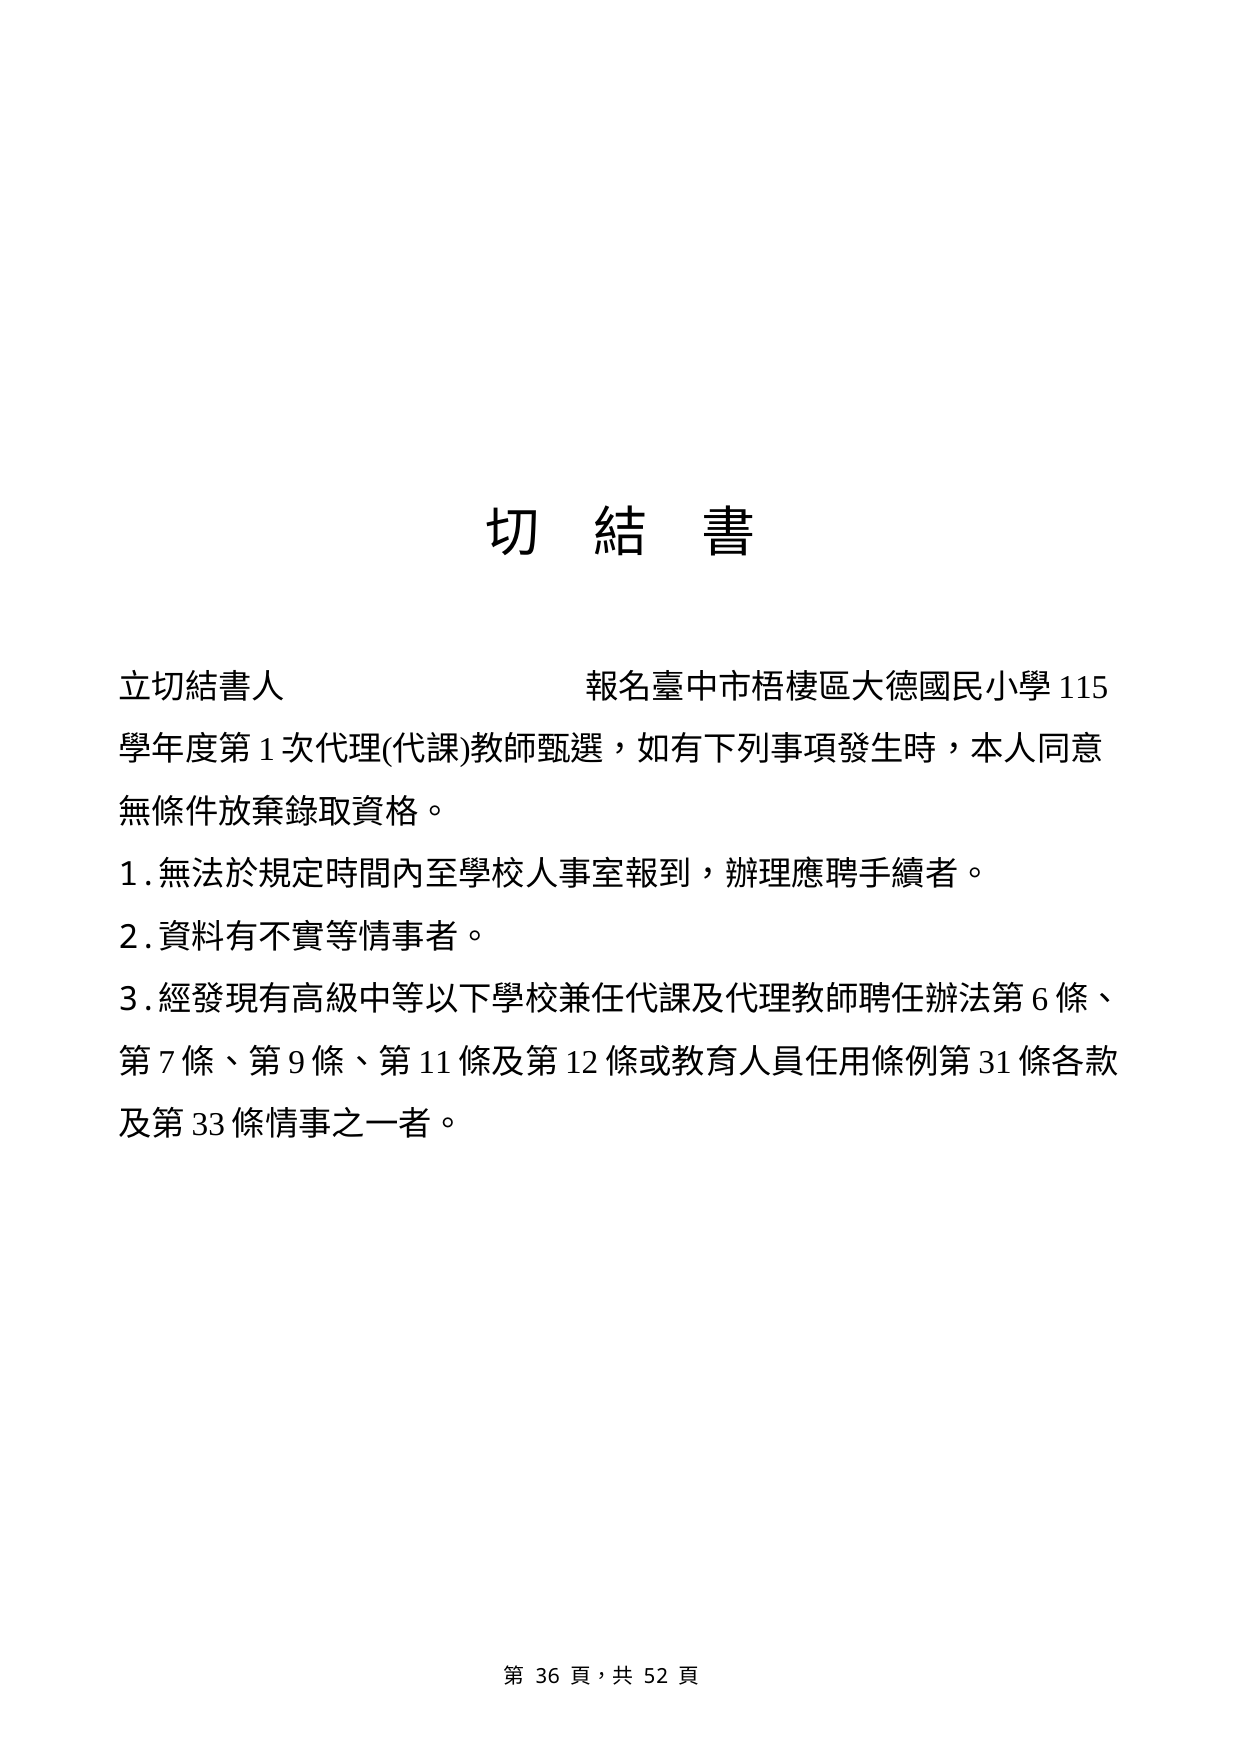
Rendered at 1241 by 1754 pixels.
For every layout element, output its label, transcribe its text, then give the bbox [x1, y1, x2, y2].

text 立切結書人 報名臺中市梧棲區大德國民小學115學年度第1次代理(代課)教師甄選，如有下列事項發生時，本人同意無條件放棄錄取資格。 [118, 642, 1122, 830]
text 2.資料有不實等情事者。 [118, 892, 1122, 955]
text 1.無法於規定時間內至學校人事室報到，辦理應聘手續者。 [118, 830, 1122, 892]
text 3.經發現有高級中等以下學校兼任代課及代理教師聘任辦法第6條、第7條、第9條、第11條及第12條或教育人員任用條例第31條各款及第33條情事之一者。 [118, 955, 1122, 1142]
text 切 結 書 [118, 455, 1122, 580]
